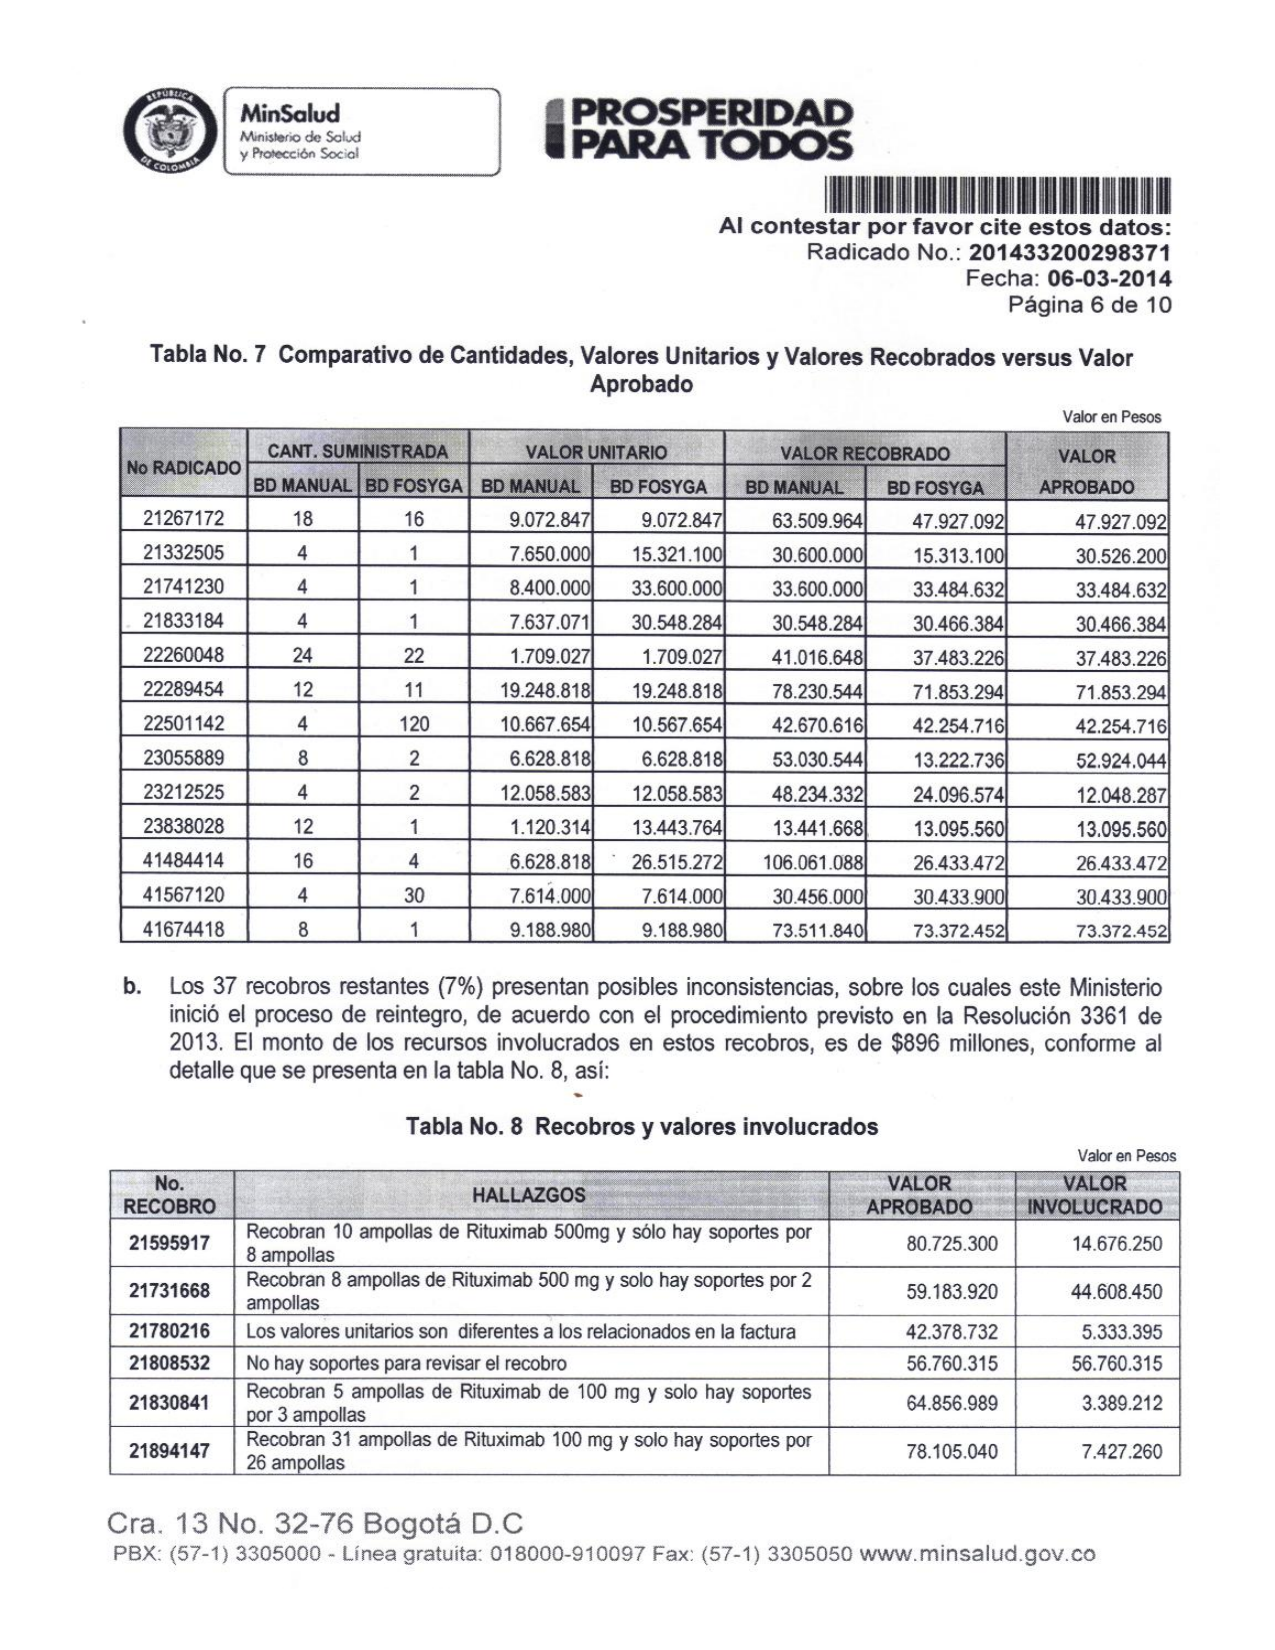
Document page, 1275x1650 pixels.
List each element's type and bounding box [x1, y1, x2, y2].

picture [54, 59, 1221, 1589]
